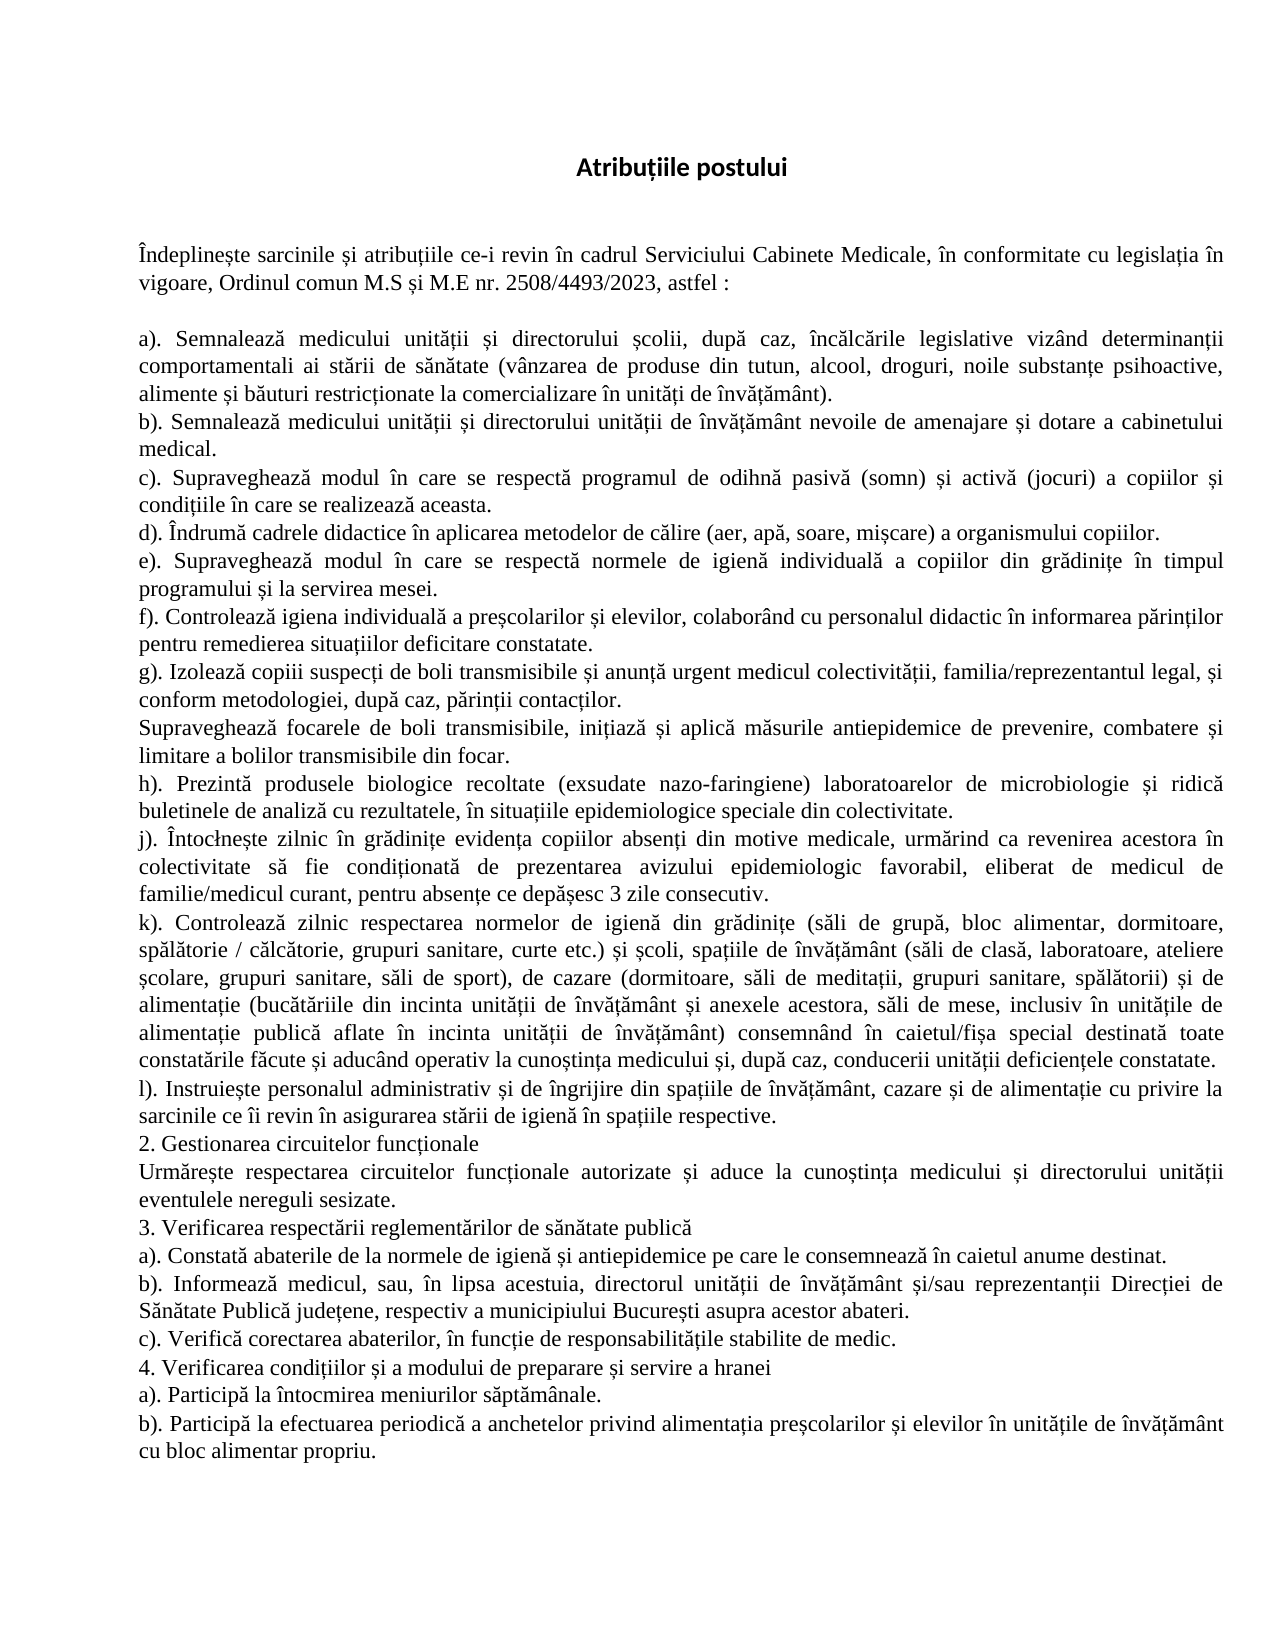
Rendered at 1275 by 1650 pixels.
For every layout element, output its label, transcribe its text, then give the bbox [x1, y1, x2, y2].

text h). Prezintă produsele biologice recoltate (exsudate nazo-faringiene) laboratoarelor de microbiologie și ridică buletinele de analiză cu rezultatele, în situațiile epidemiologice speciale din colectivitate. [138, 770, 1226, 824]
text a). Participă la întocmirea meniurilor săptămânale. [138, 1382, 1226, 1408]
text b). Semnalează medicului unității și directorului unității de învățământ nevoile de amenajare și dotare a cabinetului medical. [138, 408, 1226, 462]
text l). Instruiește personalul administrativ și de îngrijire din spațiile de învățământ, cazare și de alimentație cu privire la sarcinile ce îi revin în asigurarea stării de igienă în spațiile respective. [138, 1074, 1226, 1128]
text a). Semnalează medicului unității și directorului școlii, după caz, încălcările legislative vizând determinanții comportamentali ai stării de sănătate (vânzarea de produse din tutun, alcool, droguri, noile substanțe psihoactive, alimente și băuturi restricționate la comercializare în unități de învățământ). [138, 325, 1226, 406]
text 4. Verificarea condițiilor și a modului de preparare și servire a hranei [138, 1353, 1226, 1380]
text c). Verifică corectarea abaterilor, în funcție de responsabilitățile stabilite de medic. [138, 1326, 1226, 1352]
text Urmărește respectarea circuitelor funcționale autorizate și aduce la cunoștința medicului și directorului unității eventulele nereguli sesizate. [138, 1158, 1226, 1212]
text j). Întocłnește zilnic în grădinițe evidența copiilor absenți din motive medicale, urmărind ca revenirea acestora în colectivitate să fie condiționată de prezentarea avizului epidemiologic favorabil, eliberat de medicul de familie/medicul curant, pentru absențe ce depășesc 3 zile consecutiv. [138, 825, 1226, 907]
text e). Supraveghează modul în care se respectă normele de igienă individuală a copiilor din grădinițe în timpul programului și la servirea mesei. [138, 547, 1226, 601]
text c). Supraveghează modul în care se respectă programul de odihnă pasivă (somn) și activă (jocuri) a copiilor și condițiile în care se realizează aceasta. [138, 463, 1226, 517]
text 3. Verificarea respectării reglementărilor de sănătate publică [138, 1214, 1226, 1240]
text 2. Gestionarea circuitelor funcționale [138, 1130, 1226, 1157]
text f). Controlează igiena individuală a preșcolarilor și elevilor, colaborând cu personalul didactic în informarea părinților pentru remedierea situațiilor deficitare constatate. [138, 603, 1226, 657]
text k). Controlează zilnic respectarea normelor de igienă din grădinițe (săli de grupă, bloc alimentar, dormitoare, spălătorie / călcătorie, grupuri sanitare, curte etc.) și școli, spațiile de învățământ (săli de clasă, laboratoare, ateliere școlare, grupuri sanitare, săli de sport), de cazare (dormitoare, săli de meditații, grupuri sanitare, spălătorii) și de alimentație (bucătăriile din incinta unității de învățământ și anexele acestora, săli de mese, inclusiv în unitățile de alimentație publică aflate în incinta unității de învățământ) consemnând în caietul/fișa special destinată toate constatările făcute și aducând operativ la cunoștința medicului și, după caz, conducerii unității deficiențele constatate. [138, 908, 1226, 1073]
text b). Informează medicul, sau, în lipsa acestuia, directorul unității de învățământ și/sau reprezentanții Direcției de Sănătate Publică județene, respectiv a municipiului București asupra acestor abateri. [138, 1270, 1226, 1324]
text g). Izolează copiii suspecți de boli transmisibile și anunță urgent medicul colectivității, familia/reprezentantul legal, și conform metodologiei, după caz, părinții contacților. [138, 658, 1226, 712]
text d). Îndrumă cadrele didactice în aplicarea metodelor de călire (aer, apă, soare, mișcare) a organismului copiilor. [138, 519, 1226, 546]
text b). Participă la efectuarea periodică a anchetelor privind alimentația preșcolarilor și elevilor în unitățile de învățământ cu bloc alimentar propriu. [138, 1409, 1226, 1463]
text Supraveghează focarele de boli transmisibile, inițiază și aplică măsurile antiepidemice de prevenire, combatere și limitare a bolilor transmisibile din focar. [138, 714, 1226, 768]
text Atribuțiile postului [138, 150, 1226, 183]
text a). Constată abaterile de la normele de igienă și antiepidemice pe care le consemnează în caietul anume destinat. [138, 1242, 1226, 1268]
text Îndeplinește sarcinile și atribuțiile ce-i revin în cadrul Serviciului Cabinete Medicale, în conformitate cu legislația în vigoare, Ordinul comun M.S și M.E nr. 2508/4493/2023, astfel : [138, 241, 1226, 295]
